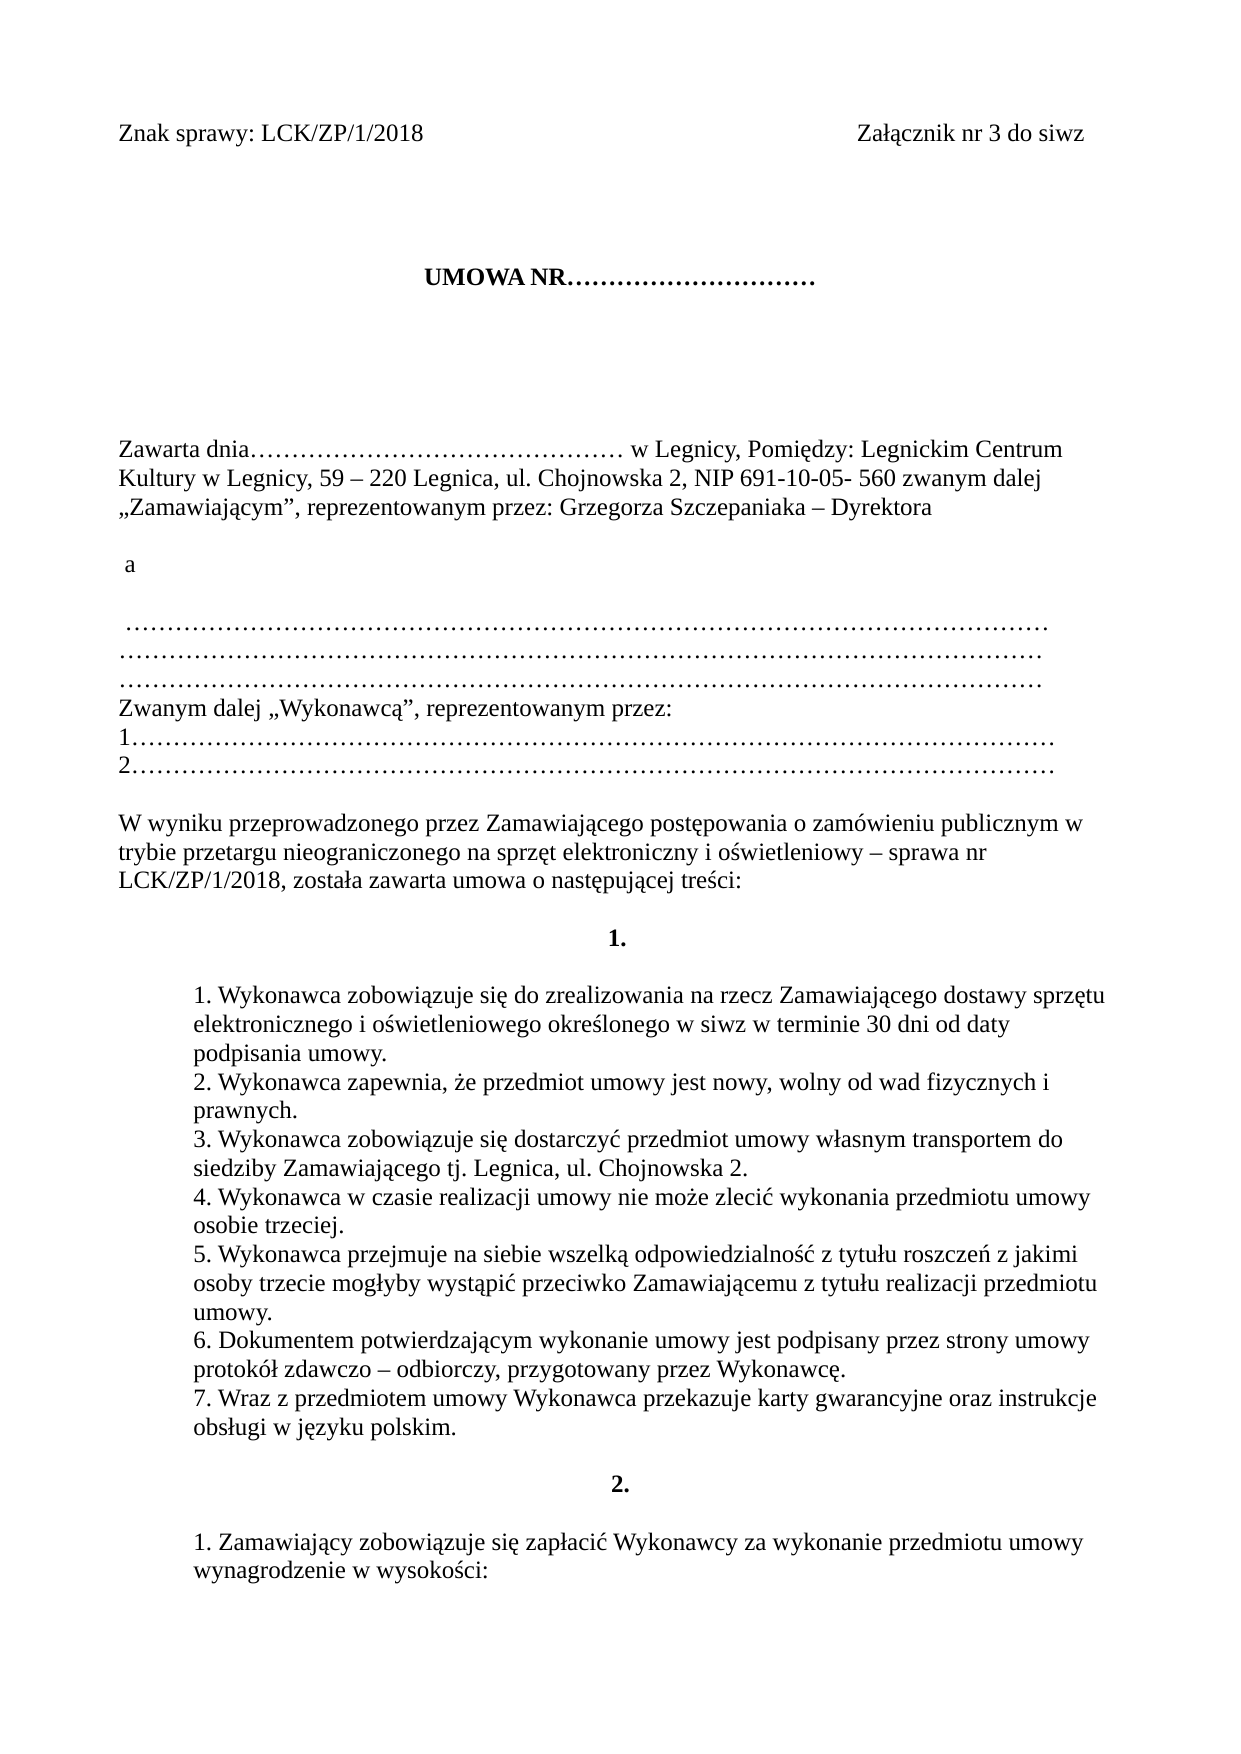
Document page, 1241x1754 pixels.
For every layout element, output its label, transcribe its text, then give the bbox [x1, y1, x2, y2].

text a [118, 549, 1122, 578]
text Znak sprawy: LCK/ZP/1/2018 Załącznik nr 3 do siwz [118, 118, 1122, 147]
list 5. Wykonawca przejmuje na siebie wszelką odpowiedzialność z tytułu roszczeń z jakimi osoby trzecie mogłyby wystąpić przeciwko Zamawiającemu z tytułu realizacji przedmiotu umowy. [156, 1239, 1122, 1326]
list 6. Dokumentem potwierdzającym wykonanie umowy jest podpisany przez strony umowy protokół zdawczo – odbiorczy, przygotowany przez Wykonawcę. [156, 1326, 1122, 1383]
list 7. Wraz z przedmiotem umowy Wykonawca przekazuje karty gwarancyjne oraz instrukcje obsługi w języku polskim. [156, 1383, 1122, 1441]
list 1. Wykonawca zobowiązuje się do zrealizowania na rzecz Zamawiającego dostawy sprzętu elektronicznego i oświetleniowego określonego w siwz w terminie 30 dni od daty podpisania umowy. [156, 981, 1122, 1067]
list 2. Wykonawca zapewnia, że przedmiot umowy jest nowy, wolny od wad fizycznych i prawnych. [156, 1067, 1122, 1124]
text 2. [118, 1469, 1122, 1498]
list 3. Wykonawca zobowiązuje się dostarczyć przedmiot umowy własnym transportem do siedziby Zamawiającego tj. Legnica, ul. Chojnowska 2. [156, 1124, 1122, 1182]
text ………………………………………………………………………………………………… ………………………………………………………………………………………………… ………………………………………………………………………………………………… Zwanym dalej „Wykonawcą”, reprezentowanym przez: 1………………………………………………………………………………………………… 2………………………………………………………………………………………………… [118, 607, 1122, 779]
text W wyniku przeprowadzonego przez Zamawiającego postępowania o zamówieniu publicznym w trybie przetargu nieograniczonego na sprzęt elektroniczny i oświetleniowy – sprawa nr LCK/ZP/1/2018, została zawarta umowa o następującej treści: [118, 808, 1122, 894]
text 1. [118, 923, 1122, 952]
text Zawarta dnia……………………………………… w Legnicy, Pomiędzy: Legnickim Centrum Kultury w Legnicy, 59 – 220 Legnica, ul. Chojnowska 2, NIP 691-10-05- 560 zwanym dalej „Zamawiającym”, reprezentowanym przez: Grzegorza Szczepaniaka – Dyrektora [118, 434, 1122, 521]
list 4. Wykonawca w czasie realizacji umowy nie może zlecić wykonania przedmiotu umowy osobie trzeciej. [156, 1182, 1122, 1239]
text UMOWA NR………………………… [118, 262, 1122, 291]
list 1. Zamawiający zobowiązuje się zapłacić Wykonawcy za wykonanie przedmiotu umowy wynagrodzenie w wysokości: [156, 1527, 1122, 1584]
